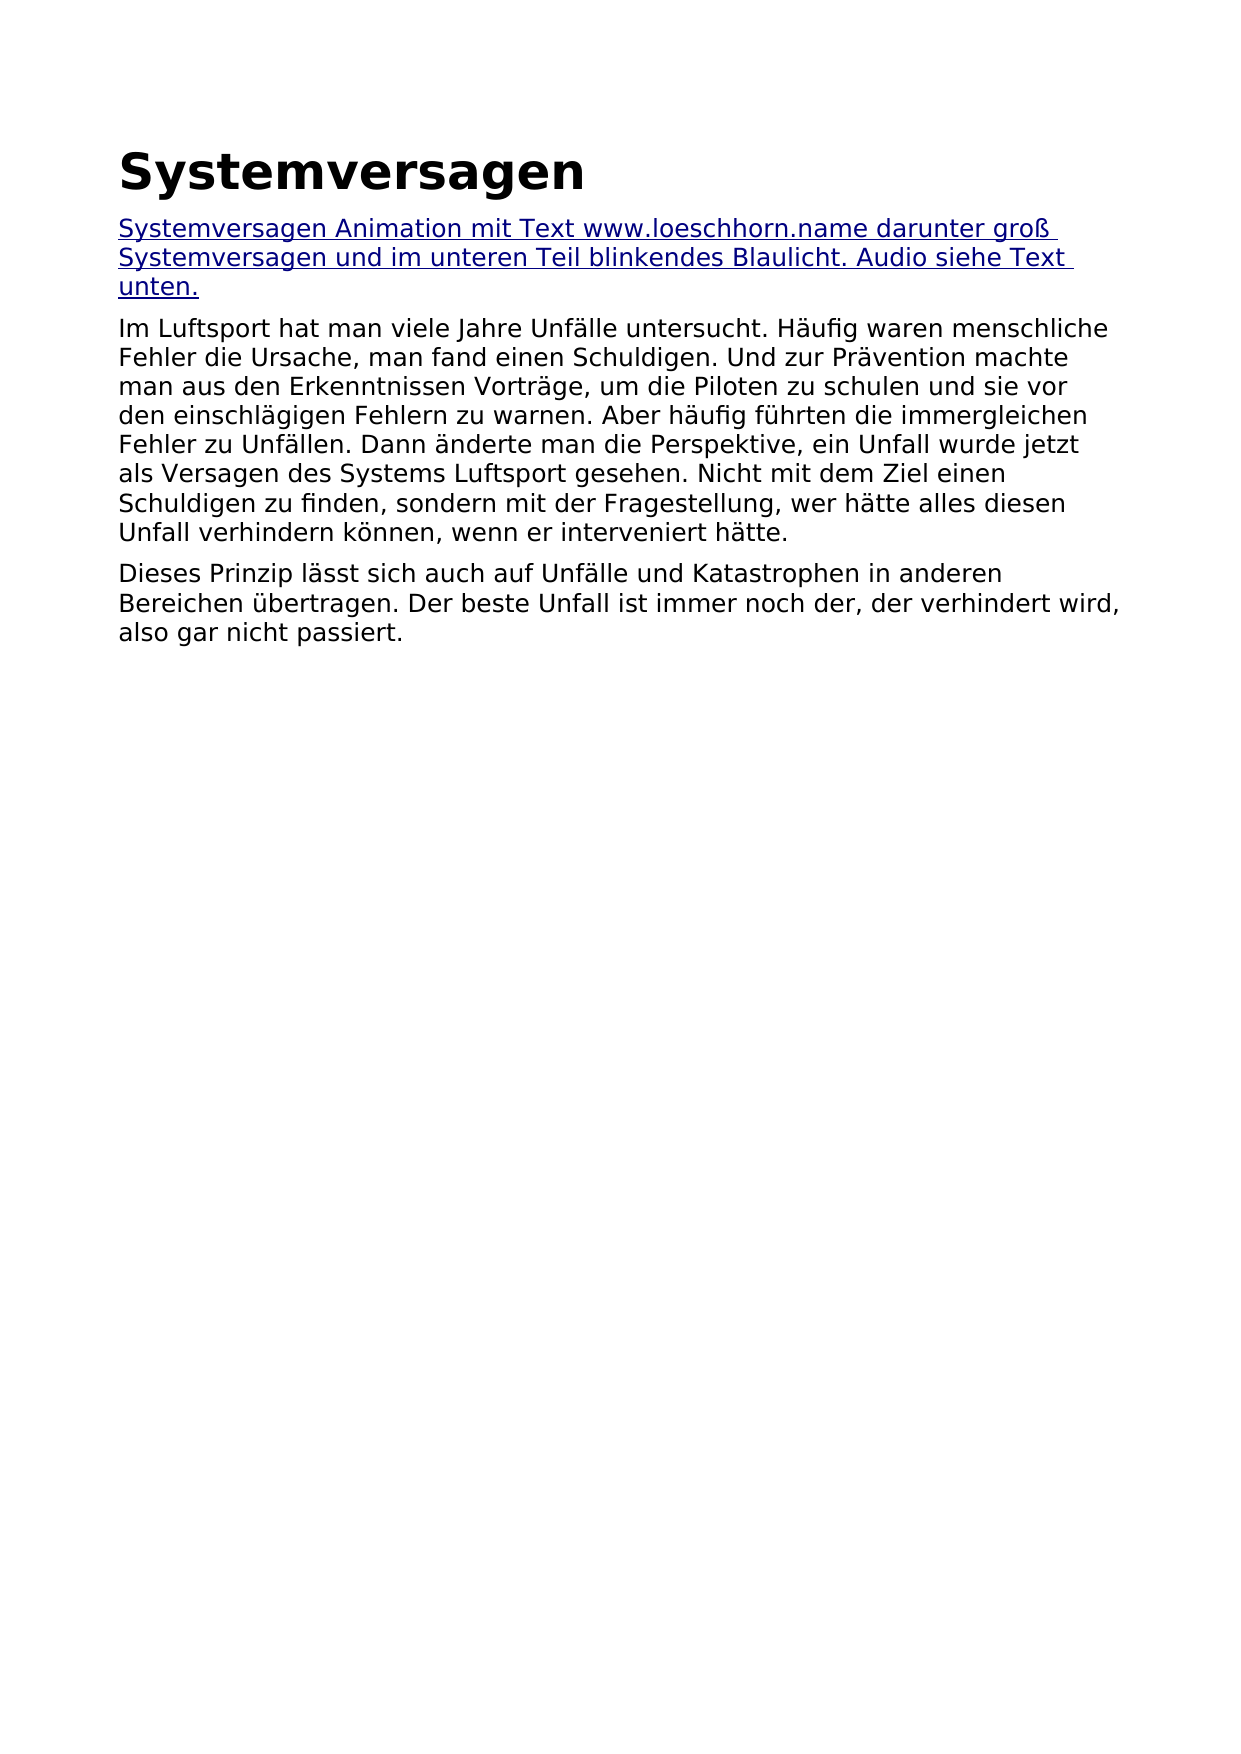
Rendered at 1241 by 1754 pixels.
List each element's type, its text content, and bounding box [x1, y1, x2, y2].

text Systemversagen Animation mit Text www.loeschhorn.name darunter groß Systemversagen und im unteren Teil blinkendes Blaulicht. Audio siehe Text unten. [118, 214, 1122, 301]
subtitle Systemversagen [118, 143, 1122, 201]
text Im Luftsport hat man viele Jahre Unfälle untersucht. Häufig waren menschliche Fehler die Ursache, man fand einen Schuldigen. Und zur Prävention machte man aus den Erkenntnissen Vorträge, um die Piloten zu schulen und sie vor den einschlägigen Fehlern zu warnen. Aber häufig führten die immergleichen Fehler zu Unfällen. Dann änderte man die Perspektive, ein Unfall wurde jetzt als Versagen des Systems Luftsport gesehen. Nicht mit dem Ziel einen Schuldigen zu finden, sondern mit der Fragestellung, wer hätte alles diesen Unfall verhindern können, wenn er interveniert hätte. [118, 314, 1122, 547]
text Dieses Prinzip lässt sich auch auf Unfälle und Katastrophen in anderen Bereichen übertragen. Der beste Unfall ist immer noch der, der verhindert wird, also gar nicht passiert. [118, 560, 1122, 647]
